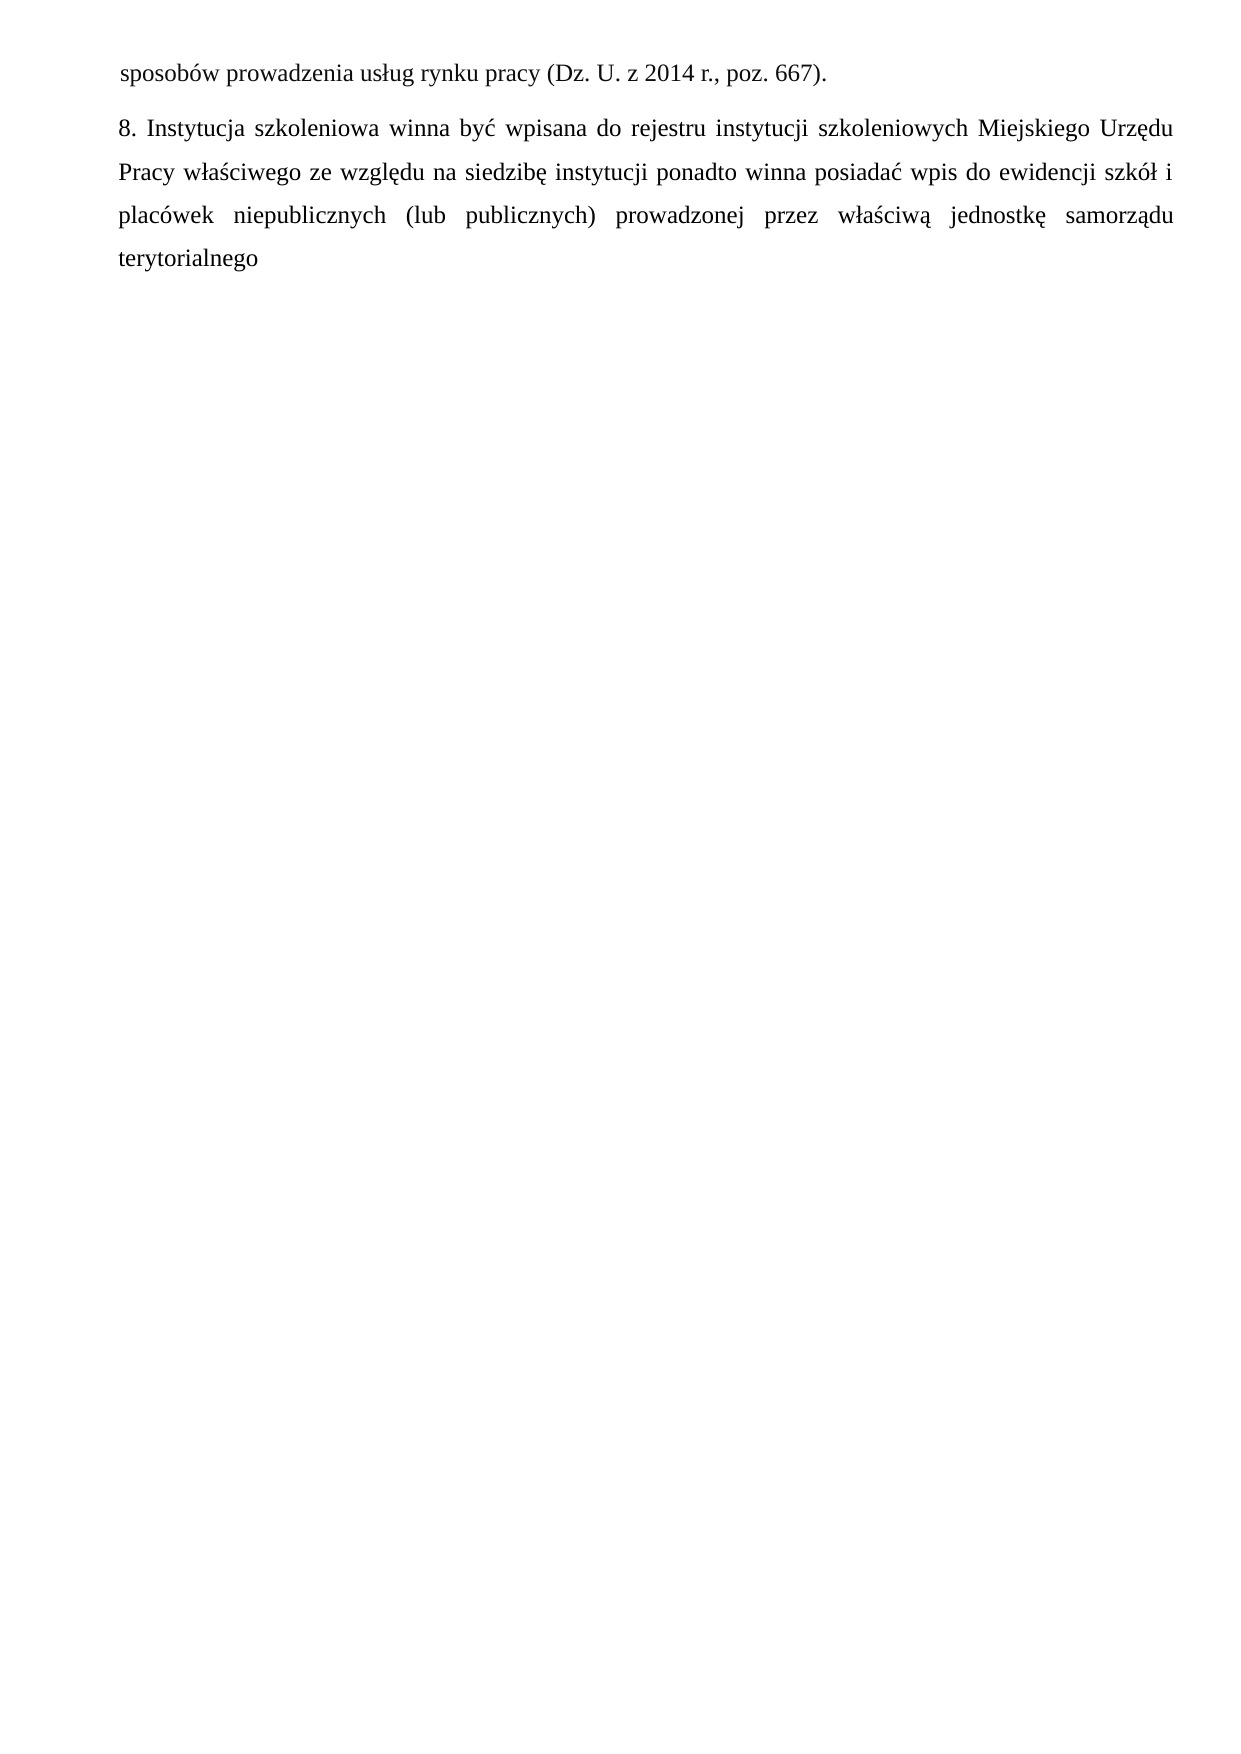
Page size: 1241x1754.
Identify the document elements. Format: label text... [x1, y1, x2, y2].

list sposobów prowadzenia usług rynku pracy (Dz. U. z 2014 r., poz. 667). [82, 58, 1174, 87]
text 8. Instytucja szkoleniowa winna być wpisana do rejestru instytucji szkoleniowych Miejskiego Urzędu Pracy właściwego ze względu na siedzibę instytucji ponadto winna posiadać wpis do ewidencji szkół i placówek niepublicznych (lub publicznych) prowadzonej przez właściwą jednostkę samorządu terytorialnego [118, 113, 1174, 272]
